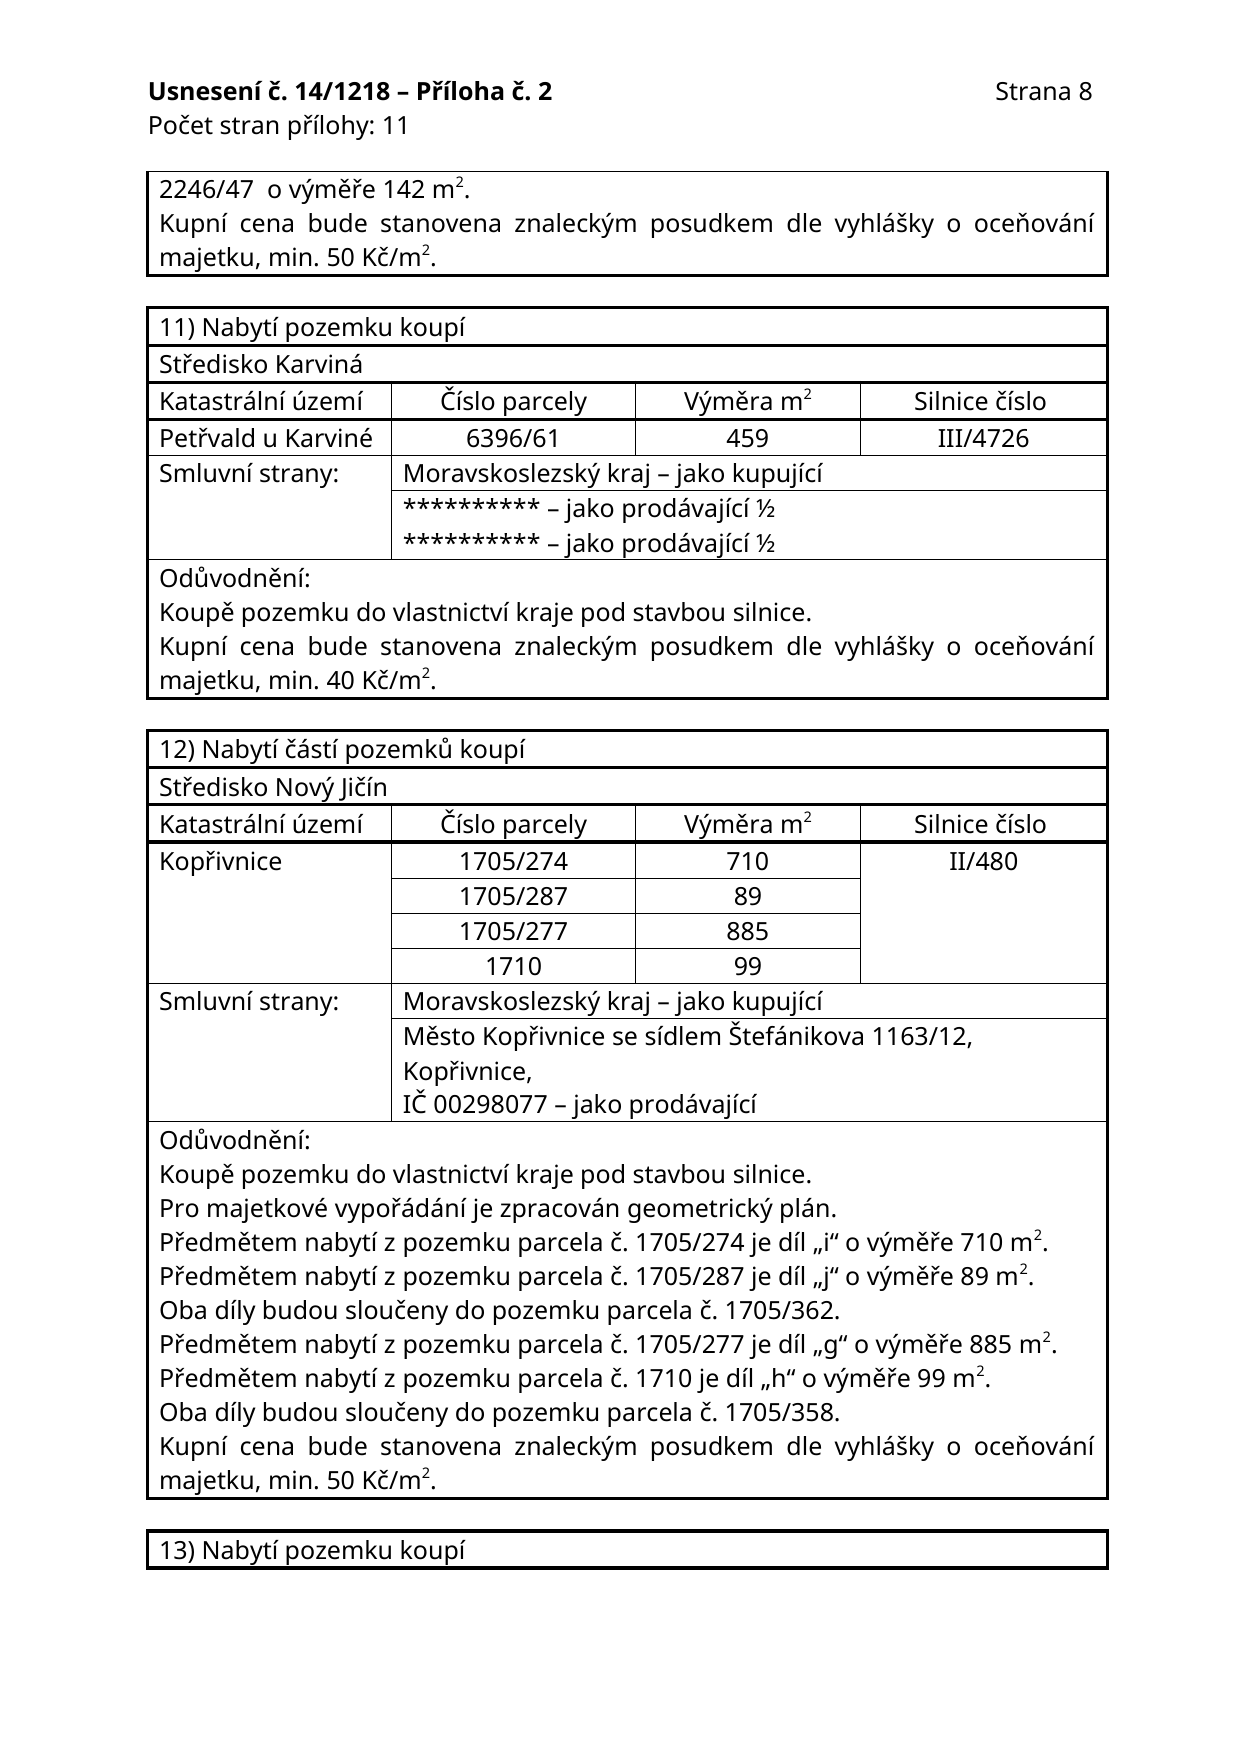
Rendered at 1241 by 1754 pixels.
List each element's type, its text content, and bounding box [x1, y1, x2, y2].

table_cell Smluvní strany: [149, 984, 391, 1121]
table_cell Katastrální území [149, 806, 391, 840]
table_cell 885 [636, 914, 860, 948]
table_cell Odůvodnění: Koupě pozemku do vlastnictví kraje pod stavbou silnice. Kupní cena bude stanovena znaleckým posudkem dle vyhlášky o oceňování majetku, min. 40 Kč/m2. [149, 560, 1106, 697]
table_cell Petřvald u Karviné [149, 421, 391, 455]
table_header 13) Nabytí pozemku koupí [149, 1533, 1106, 1566]
table_cell 1710 [392, 949, 635, 983]
table_cell 89 [636, 879, 860, 913]
table_cell Město Kopřivnice se sídlem Štefánikova 1163/12, Kopřivnice, IČ 00298077 – jako prodávající [392, 1019, 1106, 1121]
table_cell 99 [636, 949, 860, 983]
table_cell 2246/47 o výměře 142 m2. Kupní cena bude stanovena znaleckým posudkem dle vyhlášky o oceňování majetku, min. 50 Kč/m2. [149, 172, 1106, 274]
table_cell 1705/274 [392, 844, 635, 878]
table_cell Číslo parcely [392, 806, 635, 840]
table_cell 1705/287 [392, 879, 635, 913]
table_cell 6396/61 [392, 421, 635, 455]
table_cell Středisko Karviná [149, 347, 1106, 381]
table_cell Odůvodnění: Koupě pozemku do vlastnictví kraje pod stavbou silnice. Pro majetkové vypořádání je zpracován geometrický plán. Předmětem nabytí z pozemku parcela č. 1705/274 je díl „i“ o výměře 710 m2. Předmětem nabytí z pozemku parcela č. 1705/287 je díl „j“ o výměře 89 m2. Oba díly budou sloučeny do pozemku parcela č. 1705/362. Předmětem nabytí z pozemku parcela č. 1705/277 je díl „g“ o výměře 885 m2. Předmětem nabytí z pozemku parcela č. 1710 je díl „h“ o výměře 99 m2. Oba díly budou sloučeny do pozemku parcela č. 1705/358. Kupní cena bude stanovena znaleckým posudkem dle vyhlášky o oceňování majetku, min. 50 Kč/m2. [149, 1122, 1106, 1497]
table_cell Středisko Nový Jičín [149, 769, 1106, 803]
table_cell Smluvní strany: [149, 456, 391, 559]
table_cell 459 [636, 421, 860, 455]
table_cell Číslo parcely [392, 384, 635, 418]
table_cell Výměra m2 [636, 384, 860, 418]
table_cell Silnice číslo [861, 384, 1106, 418]
table_cell 710 [636, 844, 860, 878]
table_cell Moravskoslezský kraj – jako kupující [392, 456, 1106, 490]
table_cell Moravskoslezský kraj – jako kupující [392, 984, 1106, 1018]
table_header 12) Nabytí částí pozemků koupí [149, 732, 1106, 766]
table_cell Silnice číslo [861, 806, 1106, 840]
table_header 11) Nabytí pozemku koupí [149, 309, 1106, 343]
table_cell Výměra m2 [636, 806, 860, 840]
table_cell 1705/277 [392, 914, 635, 948]
table_cell III/4726 [861, 421, 1106, 455]
table_cell II/480 [861, 844, 1106, 983]
table_cell Kopřivnice [149, 844, 391, 983]
table_cell ********** – jako prodávající ½ ********** – jako prodávající ½ [392, 491, 1106, 559]
table_cell Katastrální území [149, 384, 391, 418]
